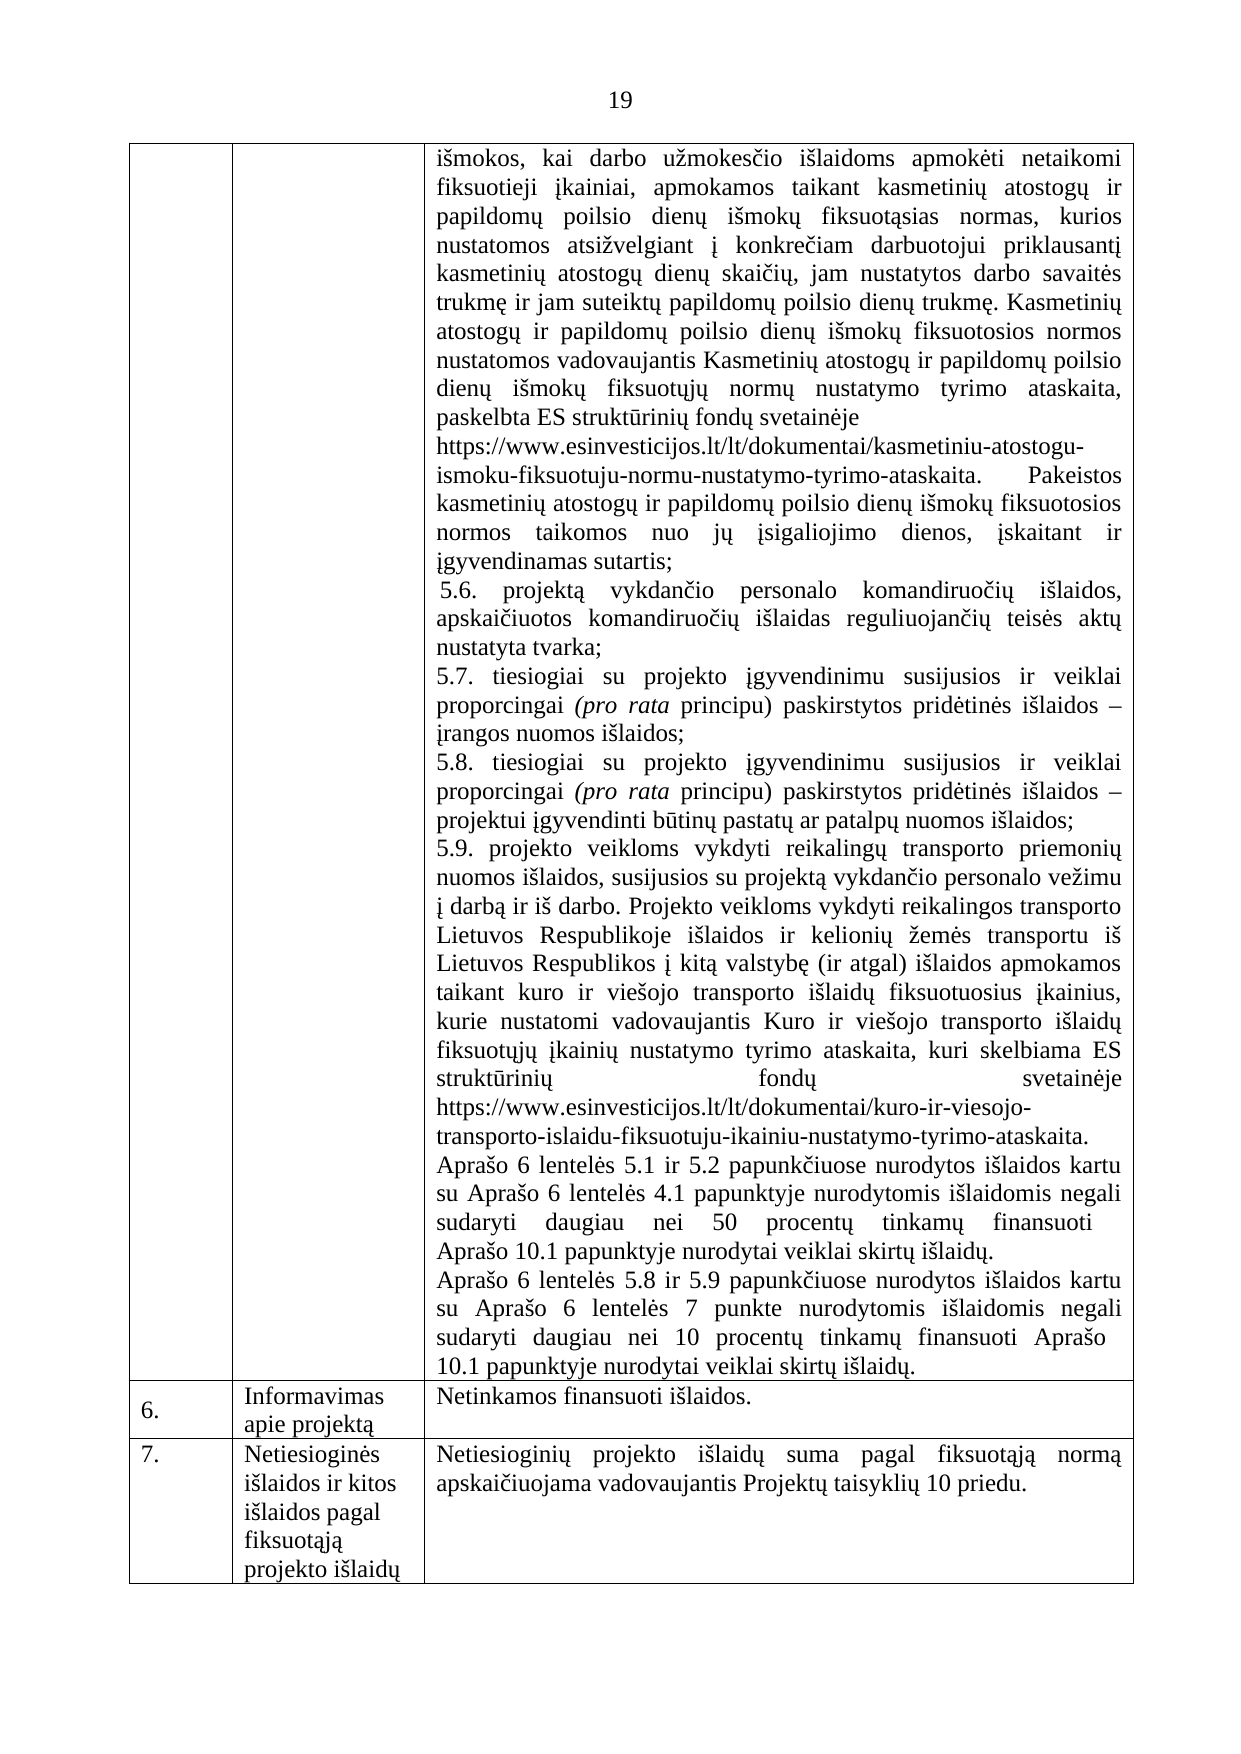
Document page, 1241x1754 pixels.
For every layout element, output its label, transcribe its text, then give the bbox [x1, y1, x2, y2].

table_cell Netiesioginės išlaidos ir kitos išlaidos pagal fiksuotąją projekto išlaidų [233, 1439, 424, 1583]
table_cell išmokos, kai darbo užmokesčio išlaidoms apmokėti netaikomi fiksuotieji įkainiai, apmokamos taikant kasmetinių atostogų ir papildomų poilsio dienų išmokų fiksuotąsias normas, kurios nustatomos atsižvelgiant į konkrečiam darbuotojui priklausantį kasmetinių atostogų dienų skaičių, jam nustatytos darbo savaitės trukmę ir jam suteiktų papildomų poilsio dienų trukmę. Kasmetinių atostogų ir papildomų poilsio dienų išmokų fiksuotosios normos nustatomos vadovaujantis Kasmetinių atostogų ir papildomų poilsio dienų išmokų fiksuotųjų normų nustatymo tyrimo ataskaita, paskelbta ES struktūrinių fondų svetainėje https://www.esinvesticijos.lt/lt/dokumentai/kasmetiniu-atostogu-ismoku-fiksuotuju-normu-nustatymo-tyrimo-ataskaita. Pakeistos kasmetinių atostogų ir papildomų poilsio dienų išmokų fiksuotosios normos taikomos nuo jų įsigaliojimo dienos, įskaitant ir įgyvendinamas sutartis; 5.6. projektą vykdančio personalo komandiruočių išlaidos, apskaičiuotos komandiruočių išlaidas reguliuojančių teisės aktų nustatyta tvarka; 5.7. tiesiogiai su projekto įgyvendinimu susijusios ir veiklai proporcingai (pro rata principu) paskirstytos pridėtinės išlaidos – įrangos nuomos išlaidos; 5.8. tiesiogiai su projekto įgyvendinimu susijusios ir veiklai proporcingai (pro rata principu) paskirstytos pridėtinės išlaidos – projektui įgyvendinti būtinų pastatų ar patalpų nuomos išlaidos; 5.9. projekto veikloms vykdyti reikalingų transporto priemonių nuomos išlaidos, susijusios su projektą vykdančio personalo vežimu į darbą ir iš darbo. Projekto veikloms vykdyti reikalingos transporto Lietuvos Respublikoje išlaidos ir kelionių žemės transportu iš Lietuvos Respublikos į kitą valstybę (ir atgal) išlaidos apmokamos taikant kuro ir viešojo transporto išlaidų fiksuotuosius įkainius, kurie nustatomi vadovaujantis Kuro ir viešojo transporto išlaidų fiksuotųjų įkainių nustatymo tyrimo ataskaita, kuri skelbiama ES struktūrinių fondų svetainėje https://www.esinvesticijos.lt/lt/dokumentai/kuro-ir-viesojo-transporto-islaidu-fiksuotuju-ikainiu-nustatymo-tyrimo-ataskaita. Aprašo 6 lentelės 5.1 ir 5.2 papunkčiuose nurodytos išlaidos kartu su Aprašo 6 lentelės 4.1 papunktyje nurodytomis išlaidomis negali sudaryti daugiau nei 50 procentų tinkamų finansuoti Aprašo 10.1 papunktyje nurodytai veiklai skirtų išlaidų. Aprašo 6 lentelės 5.8 ir 5.9 papunkčiuose nurodytos išlaidos kartu su Aprašo 6 lentelės 7 punkte nurodytomis išlaidomis negali sudaryti daugiau nei 10 procentų tinkamų finansuoti Aprašo 10.1 papunktyje nurodytai veiklai skirtų išlaidų. [425, 144, 1133, 1380]
table_cell 7. [130, 1439, 232, 1583]
table_cell Netiesioginių projekto išlaidų suma pagal fiksuotąją normą apskaičiuojama vadovaujantis Projektų taisyklių 10 priedu. [425, 1439, 1133, 1583]
table_cell [233, 144, 424, 1380]
table_cell Netinkamos finansuoti išlaidos. [425, 1381, 1133, 1438]
table_cell 6. [130, 1381, 232, 1438]
table_cell [130, 144, 232, 1380]
table_cell Informavimas apie projektą [233, 1381, 424, 1438]
